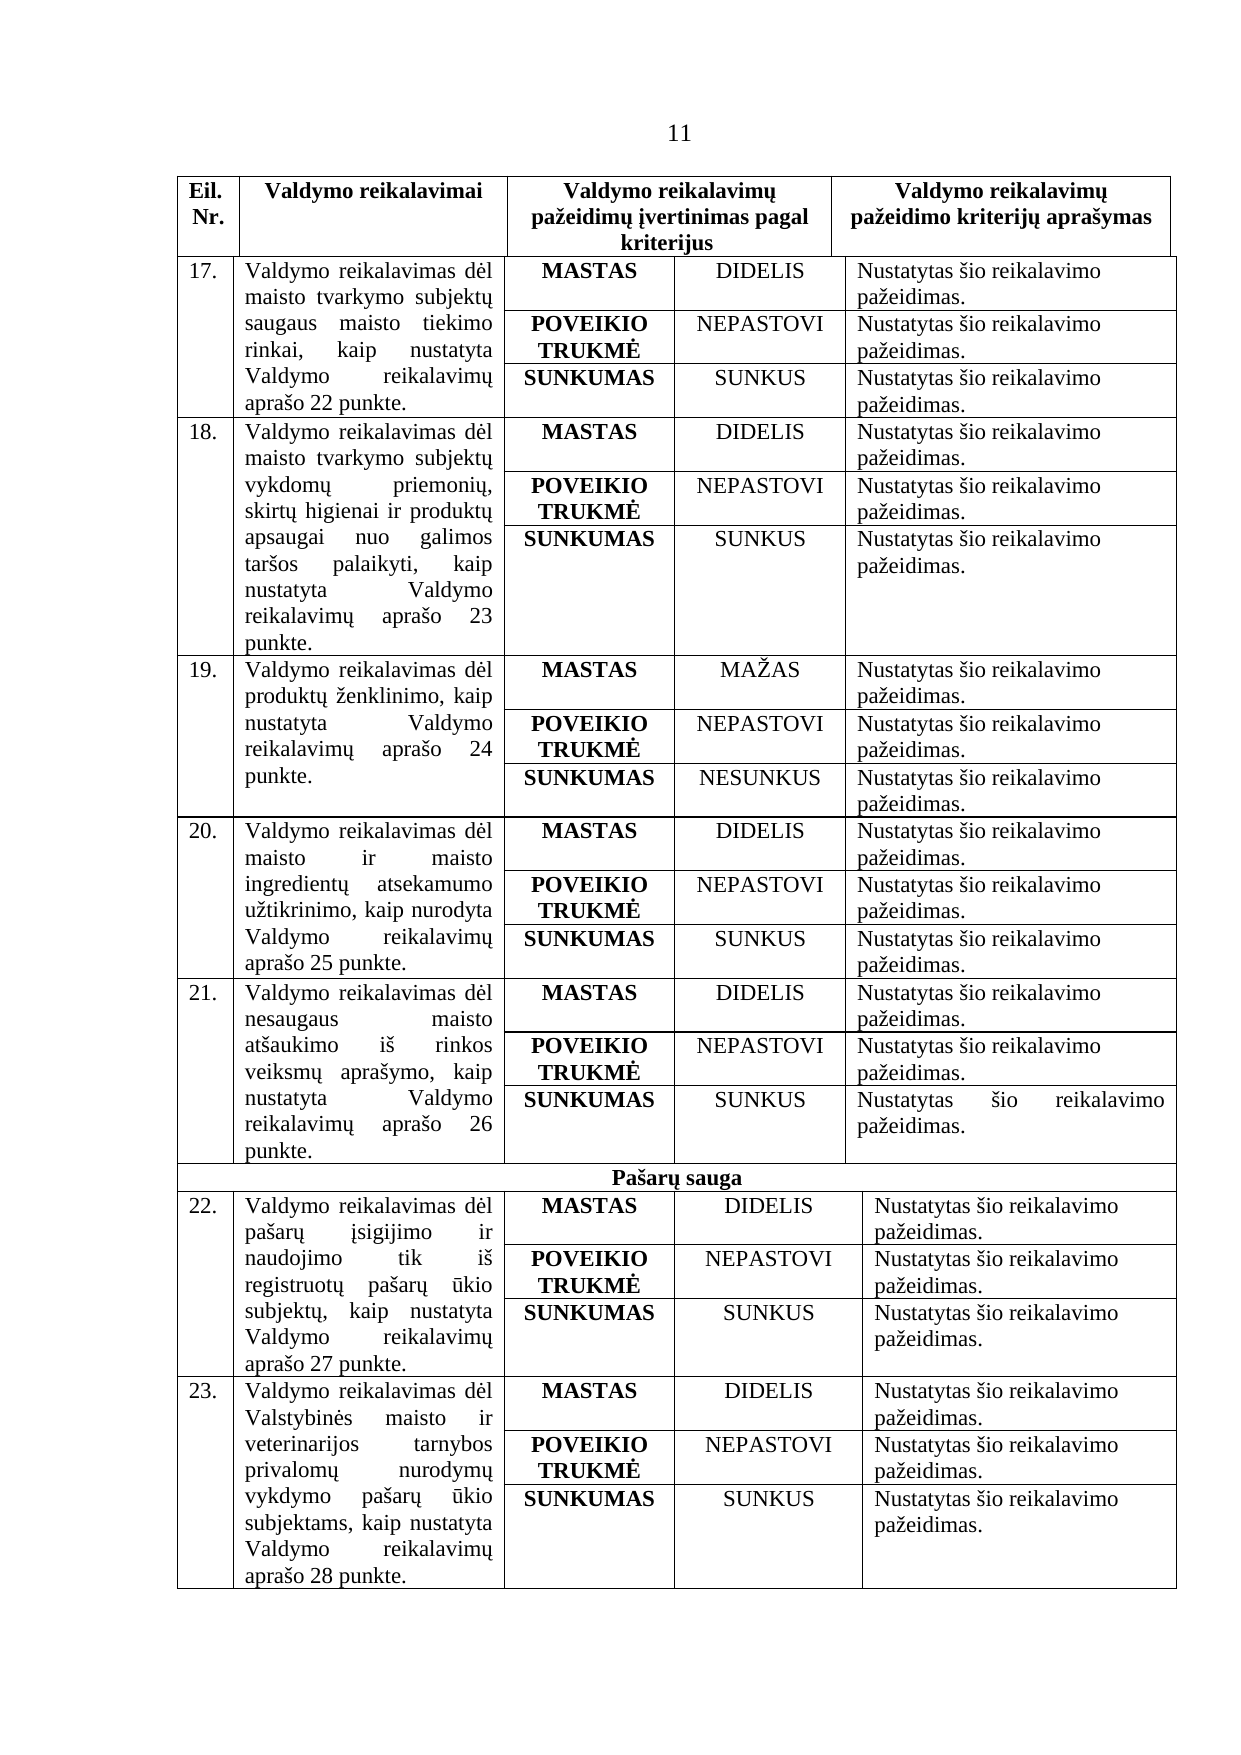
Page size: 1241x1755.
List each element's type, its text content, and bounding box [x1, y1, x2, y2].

table_cell DIDELIS [675, 1377, 862, 1430]
table_cell Nustatytas šio reikalavimo pažeidimas. [863, 1485, 1176, 1588]
table_cell [1177, 924, 1181, 978]
table_cell DIDELIS [675, 1192, 862, 1244]
table_cell [1177, 1085, 1181, 1163]
table_cell Nustatytas šio reikalavimo pažeidimas. [863, 1192, 1176, 1244]
table_cell [1177, 417, 1181, 471]
table_cell [1177, 310, 1181, 363]
table_cell Nustatytas šio reikalavimo pažeidimas. [863, 1377, 1176, 1430]
table_cell SUNKUMAS [505, 764, 674, 816]
table_cell NESUNKUS [675, 764, 845, 816]
table_cell Nustatytas šio reikalavimo pažeidimas. [846, 472, 1176, 524]
table_cell MASTAS [505, 418, 674, 471]
table_cell POVEIKIO TRUKMĖ [505, 311, 674, 363]
table_cell Nustatytas šio reikalavimo pažeidimas. [846, 979, 1176, 1031]
table_cell POVEIKIO TRUKMĖ [505, 871, 674, 924]
table_cell [1177, 363, 1181, 417]
table_cell Nustatytas šio reikalavimo pažeidimas. [846, 1086, 1176, 1163]
table_cell NEPASTOVI [675, 1245, 862, 1298]
table_cell MASTAS [505, 979, 674, 1031]
table_cell POVEIKIO TRUKMĖ [505, 472, 674, 524]
table_cell Nustatytas šio reikalavimo pažeidimas. [846, 311, 1176, 363]
table_cell SUNKUMAS [505, 925, 674, 978]
table_header Valdymo reikalavimų pažeidimų įvertinimas pagal kriterijus [508, 177, 831, 256]
table_cell [1177, 525, 1181, 655]
table_cell [1177, 1484, 1181, 1588]
table_cell [1177, 1163, 1181, 1191]
table_cell Nustatytas šio reikalavimo pažeidimas. [846, 257, 1176, 309]
table_cell [1177, 978, 1181, 1031]
table_cell Nustatytas šio reikalavimo pažeidimas. [863, 1299, 1176, 1376]
table_cell [1177, 1376, 1181, 1430]
table_cell Valdymo reikalavimas dėl nesaugaus maisto atšaukimo iš rinkos veiksmų aprašymo, kaip nustatyta Valdymo reikalavimų aprašo 26 punkte. [234, 979, 504, 1163]
table_cell POVEIKIO TRUKMĖ [505, 1033, 674, 1085]
table_cell 19. [178, 656, 233, 816]
table_cell [1177, 870, 1181, 924]
table_cell Nustatytas šio reikalavimo pažeidimas. [863, 1245, 1176, 1298]
table_cell SUNKUS [675, 925, 845, 978]
table_cell [1177, 1191, 1181, 1244]
table_cell [1177, 1031, 1181, 1085]
table_cell MASTAS [505, 1377, 674, 1430]
table_cell Nustatytas šio reikalavimo pažeidimas. [846, 818, 1176, 870]
table_cell 23. [178, 1377, 233, 1588]
table_cell MAŽAS [675, 656, 845, 709]
table_cell [1177, 709, 1181, 763]
table_cell Nustatytas šio reikalavimo pažeidimas. [846, 526, 1176, 655]
table_cell POVEIKIO TRUKMĖ [505, 710, 674, 763]
table_cell POVEIKIO TRUKMĖ [505, 1431, 674, 1484]
table_cell Nustatytas šio reikalavimo pažeidimas. [846, 871, 1176, 924]
table_cell MASTAS [505, 656, 674, 709]
table_cell 20. [178, 818, 233, 978]
table_cell NEPASTOVI [675, 311, 845, 363]
table_cell SUNKUS [675, 1086, 845, 1163]
table_cell DIDELIS [675, 979, 845, 1031]
table_cell [1177, 471, 1181, 524]
table_cell SUNKUMAS [505, 526, 674, 655]
table_cell Valdymo reikalavimas dėl maisto ir maisto ingredientų atsekamumo užtikrinimo, kaip nurodyta Valdymo reikalavimų aprašo 25 punkte. [234, 818, 504, 978]
table_header [1176, 176, 1181, 256]
table_cell Valdymo reikalavimas dėl produktų ženklinimo, kaip nustatyta Valdymo reikalavimų aprašo 24 punkte. [234, 656, 504, 816]
table_cell SUNKUS [675, 1299, 862, 1376]
table_cell [1177, 1298, 1181, 1376]
table_cell NEPASTOVI [675, 710, 845, 763]
table_cell 22. [178, 1192, 233, 1376]
table_cell MASTAS [505, 818, 674, 870]
table_cell NEPASTOVI [675, 472, 845, 524]
table_cell DIDELIS [675, 257, 845, 309]
table_cell Nustatytas šio reikalavimo pažeidimas. [846, 925, 1176, 978]
table_cell MASTAS [505, 257, 674, 309]
table_cell [1177, 1244, 1181, 1298]
table_cell Nustatytas šio reikalavimo pažeidimas. [846, 364, 1176, 417]
table_cell Nustatytas šio reikalavimo pažeidimas. [846, 1033, 1176, 1085]
table_cell SUNKUMAS [505, 364, 674, 417]
table_header Valdymo reikalavimų pažeidimo kriterijų aprašymas [832, 177, 1170, 256]
table_cell MASTAS [505, 1192, 674, 1244]
table_cell Valdymo reikalavimas dėl maisto tvarkymo subjektų vykdomų priemonių, skirtų higienai ir produktų apsaugai nuo galimos taršos palaikyti, kaip nustatyta Valdymo reikalavimų aprašo 23 punkte. [234, 418, 504, 655]
table_cell SUNKUS [675, 364, 845, 417]
table_cell Valdymo reikalavimas dėl Valstybinės maisto ir veterinarijos tarnybos privalomų nurodymų vykdymo pašarų ūkio subjektams, kaip nustatyta Valdymo reikalavimų aprašo 28 punkte. [234, 1377, 504, 1588]
table_cell DIDELIS [675, 818, 845, 870]
table_cell [1177, 1430, 1181, 1484]
table_cell 21. [178, 979, 233, 1163]
table_cell [1177, 816, 1181, 870]
table_cell Valdymo reikalavimas dėl maisto tvarkymo subjektų saugaus maisto tiekimo rinkai, kaip nustatyta Valdymo reikalavimų aprašo 22 punkte. [234, 257, 504, 417]
table_cell Valdymo reikalavimas dėl pašarų įsigijimo ir naudojimo tik iš registruotų pašarų ūkio subjektų, kaip nustatyta Valdymo reikalavimų aprašo 27 punkte. [234, 1192, 504, 1376]
table_cell 18. [178, 418, 233, 655]
table_cell SUNKUMAS [505, 1485, 674, 1588]
table_cell SUNKUMAS [505, 1299, 674, 1376]
table_cell Pašarų sauga [178, 1164, 1176, 1191]
table_cell Nustatytas šio reikalavimo pažeidimas. [863, 1431, 1176, 1484]
table_cell SUNKUMAS [505, 1086, 674, 1163]
table_cell 17. [178, 257, 233, 417]
table_cell Nustatytas šio reikalavimo pažeidimas. [846, 418, 1176, 471]
table_header Eil. Nr. [178, 177, 239, 256]
table_cell Nustatytas šio reikalavimo pažeidimas. [846, 656, 1176, 709]
table_header Valdymo reikalavimai [240, 177, 507, 256]
table_cell NEPASTOVI [675, 1431, 862, 1484]
table_header [1171, 176, 1176, 256]
table_cell Nustatytas šio reikalavimo pažeidimas. [846, 764, 1176, 816]
table_cell NEPASTOVI [675, 1033, 845, 1085]
table_cell [1177, 256, 1181, 309]
table_cell [1177, 763, 1181, 816]
table_cell DIDELIS [675, 418, 845, 471]
table_cell SUNKUS [675, 1485, 862, 1588]
table_cell POVEIKIO TRUKMĖ [505, 1245, 674, 1298]
table_cell Nustatytas šio reikalavimo pažeidimas. [846, 710, 1176, 763]
table_cell [1177, 655, 1181, 709]
table_cell NEPASTOVI [675, 871, 845, 924]
table_cell SUNKUS [675, 526, 845, 655]
